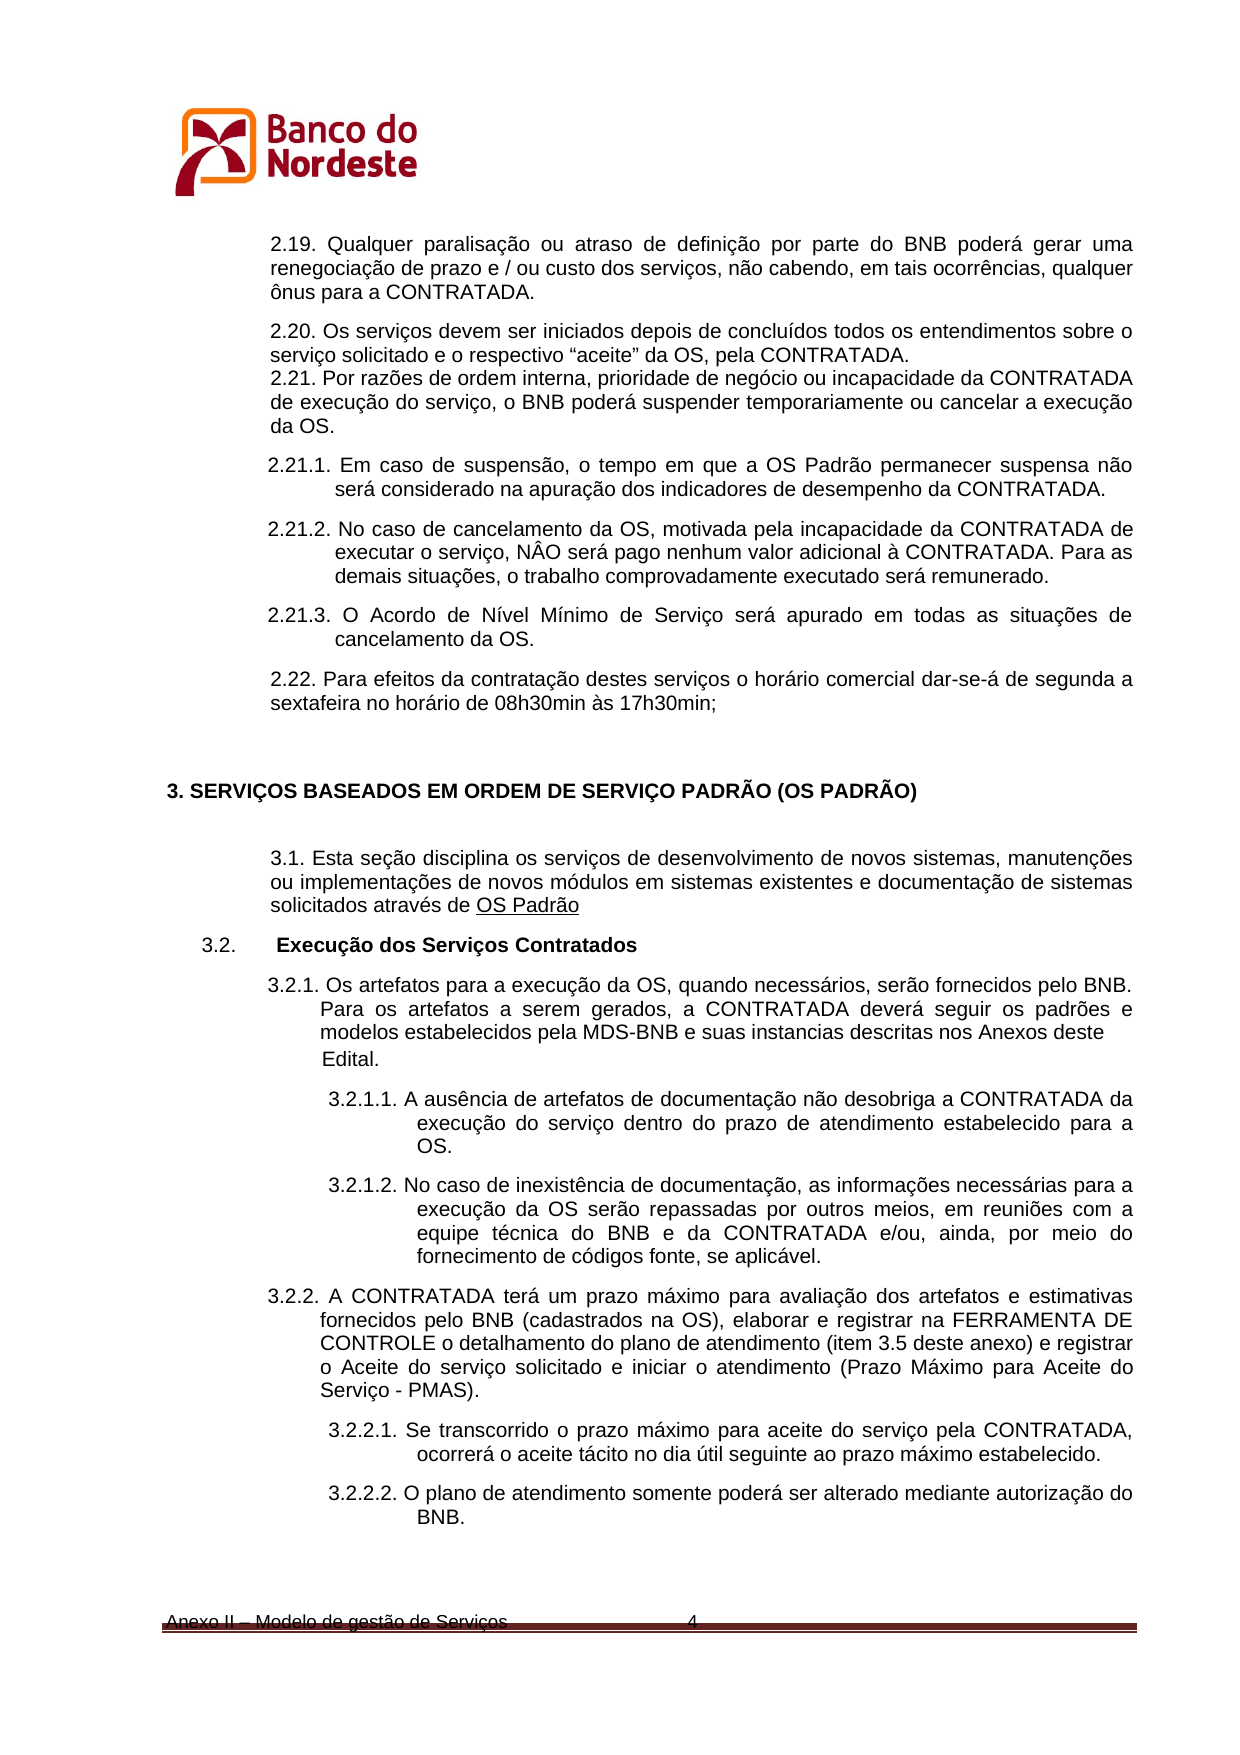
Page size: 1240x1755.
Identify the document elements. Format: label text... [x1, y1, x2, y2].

text 2.21.2. No caso de cancelamento da OS, motivada pela incapacidade da CONTRATADA de executar o serviço, NÂO será pago nenhum valor adicional à CONTRATADA. Para as demais situações, o trabalho comprovadamente executado será remunerado. [267, 517, 1134, 588]
text 2.19. Qualquer paralisação ou atraso de definição por parte do BNB poderá gerar uma renegociação de prazo e / ou custo dos serviços, não cabendo, em tais ocorrências, qualquer ônus para a CONTRATADA. [270, 233, 1134, 304]
text Edital. [322, 1047, 1134, 1071]
text 2.21.3. O Acordo de Nível Mínimo de Serviço será apurado em todas as situações de cancelamento da OS. [267, 604, 1134, 651]
text 3.1. Esta seção disciplina os serviços de desenvolvimento de novos sistemas, manutenções ou implementações de novos módulos em sistemas existentes e documentação de sistemas solicitados através de OS Padrão [270, 846, 1134, 917]
subtitle 3.2. Execução dos Serviços Contratados [201, 933, 1136, 957]
subtitle 3. SERVIÇOS BASEADOS EM ORDEM DE SERVIÇO PADRÃO (OS PADRÃO) [167, 779, 1134, 803]
text 3.2.1.1. A ausência de artefatos de documentação não desobriga a CONTRATADA da execução do serviço dentro do prazo de atendimento estabelecido para a OS. [328, 1087, 1134, 1158]
text 3.2.2.2. O plano de atendimento somente poderá ser alterado mediante autorização do BNB. [328, 1482, 1134, 1529]
text 2.21.1. Em caso de suspensão, o tempo em que a OS Padrão permanecer suspensa não será considerado na apuração dos indicadores de desempenho da CONTRATADA. [267, 454, 1134, 501]
text 2.20. Os serviços devem ser iniciados depois de concluídos todos os entendimentos sobre o serviço solicitado e o respectivo “aceite” da OS, pela CONTRATADA. [270, 320, 1134, 367]
text 3.2.2.1. Se transcorrido o prazo máximo para aceite do serviço pela CONTRATADA, ocorrerá o aceite tácito no dia útil seguinte ao prazo máximo estabelecido. [328, 1418, 1134, 1466]
text 2.22. Para efeitos da contratação destes serviços o horário comercial dar-se-á de segunda a sextafeira no horário de 08h30min às 17h30min; [270, 667, 1134, 714]
text 2.21. Por razões de ordem interna, prioridade de negócio ou incapacidade da CONTRATADA de execução do serviço, o BNB poderá suspender temporariamente ou cancelar a execução da OS. [270, 367, 1134, 437]
text 3.2.1.2. No caso de inexistência de documentação, as informações necessárias para a execução da OS serão repassadas por outros meios, em reuniões com a equipe técnica do BNB e da CONTRATADA e/ou, ainda, por meio do fornecimento de códigos fonte, se aplicável. [328, 1174, 1134, 1268]
text 3.2.2. A CONTRATADA terá um prazo máximo para avaliação dos artefatos e estimativas fornecidos pelo BNB (cadastrados na OS), elaborar e registrar na FERRAMENTA DE CONTROLE o detalhamento do plano de atendimento (item 3.5 deste anexo) e registrar o Aceite do serviço solicitado e iniciar o atendimento (Prazo Máximo para Aceite do Serviço - PMAS). [267, 1284, 1134, 1402]
text 3.2.1. Os artefatos para a execução da OS, quando necessários, serão fornecidos pelo BNB. Para os artefatos a serem gerados, a CONTRATADA deverá seguir os padrões e modelos estabelecidos pela MDS-BNB e suas instancias descritas nos Anexos deste [267, 973, 1134, 1044]
